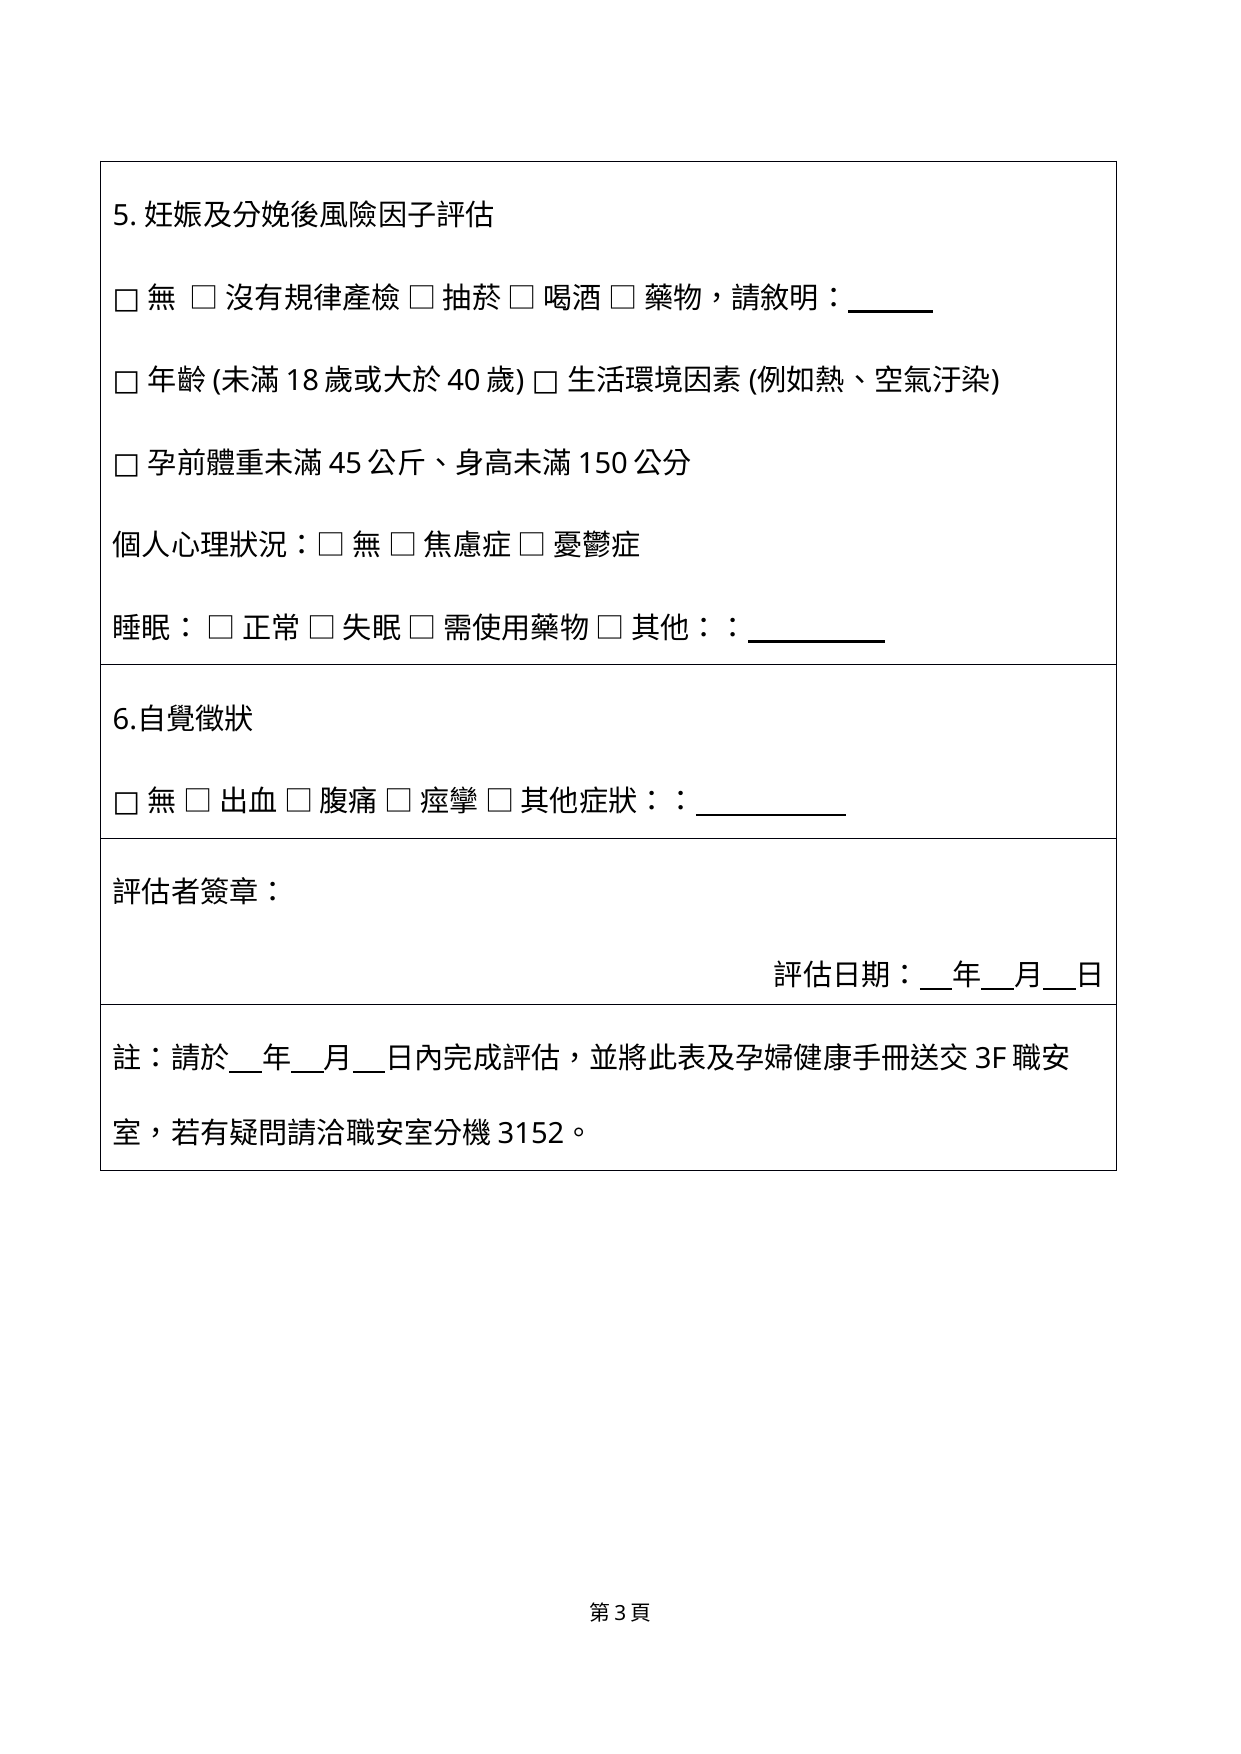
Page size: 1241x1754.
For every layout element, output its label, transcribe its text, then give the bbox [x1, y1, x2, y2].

table_cell 評估者簽章： 評估日期： 年 月 日 [101, 839, 1116, 1004]
table_header 5. 妊娠及分娩後風險因子評估 □ 無 □ 沒有規律產檢 □ 抽菸 □ 喝酒 □ 藥物，請敘明： □ 年齡 (未滿18歲或大於40歲) □ 生活環境因素 (例如熱、空氣汙染) □ 孕前體重未滿45公斤、身高未滿150公分 個人心理狀況：□ 無 □ 焦慮症 □ 憂鬱症 睡眠： □ 正常 □ 失眠 □ 需使用藥物 □ 其他：： [101, 162, 1116, 664]
table_cell 註：請於 年 月 日內完成評估，並將此表及孕婦健康手冊送交3F職安室，若有疑問請洽職安室分機3152。 [101, 1005, 1116, 1170]
table_cell 6.自覺徵狀 □ 無 □ 出血 □ 腹痛 □ 痙攣 □ 其他症狀：： [101, 665, 1116, 838]
